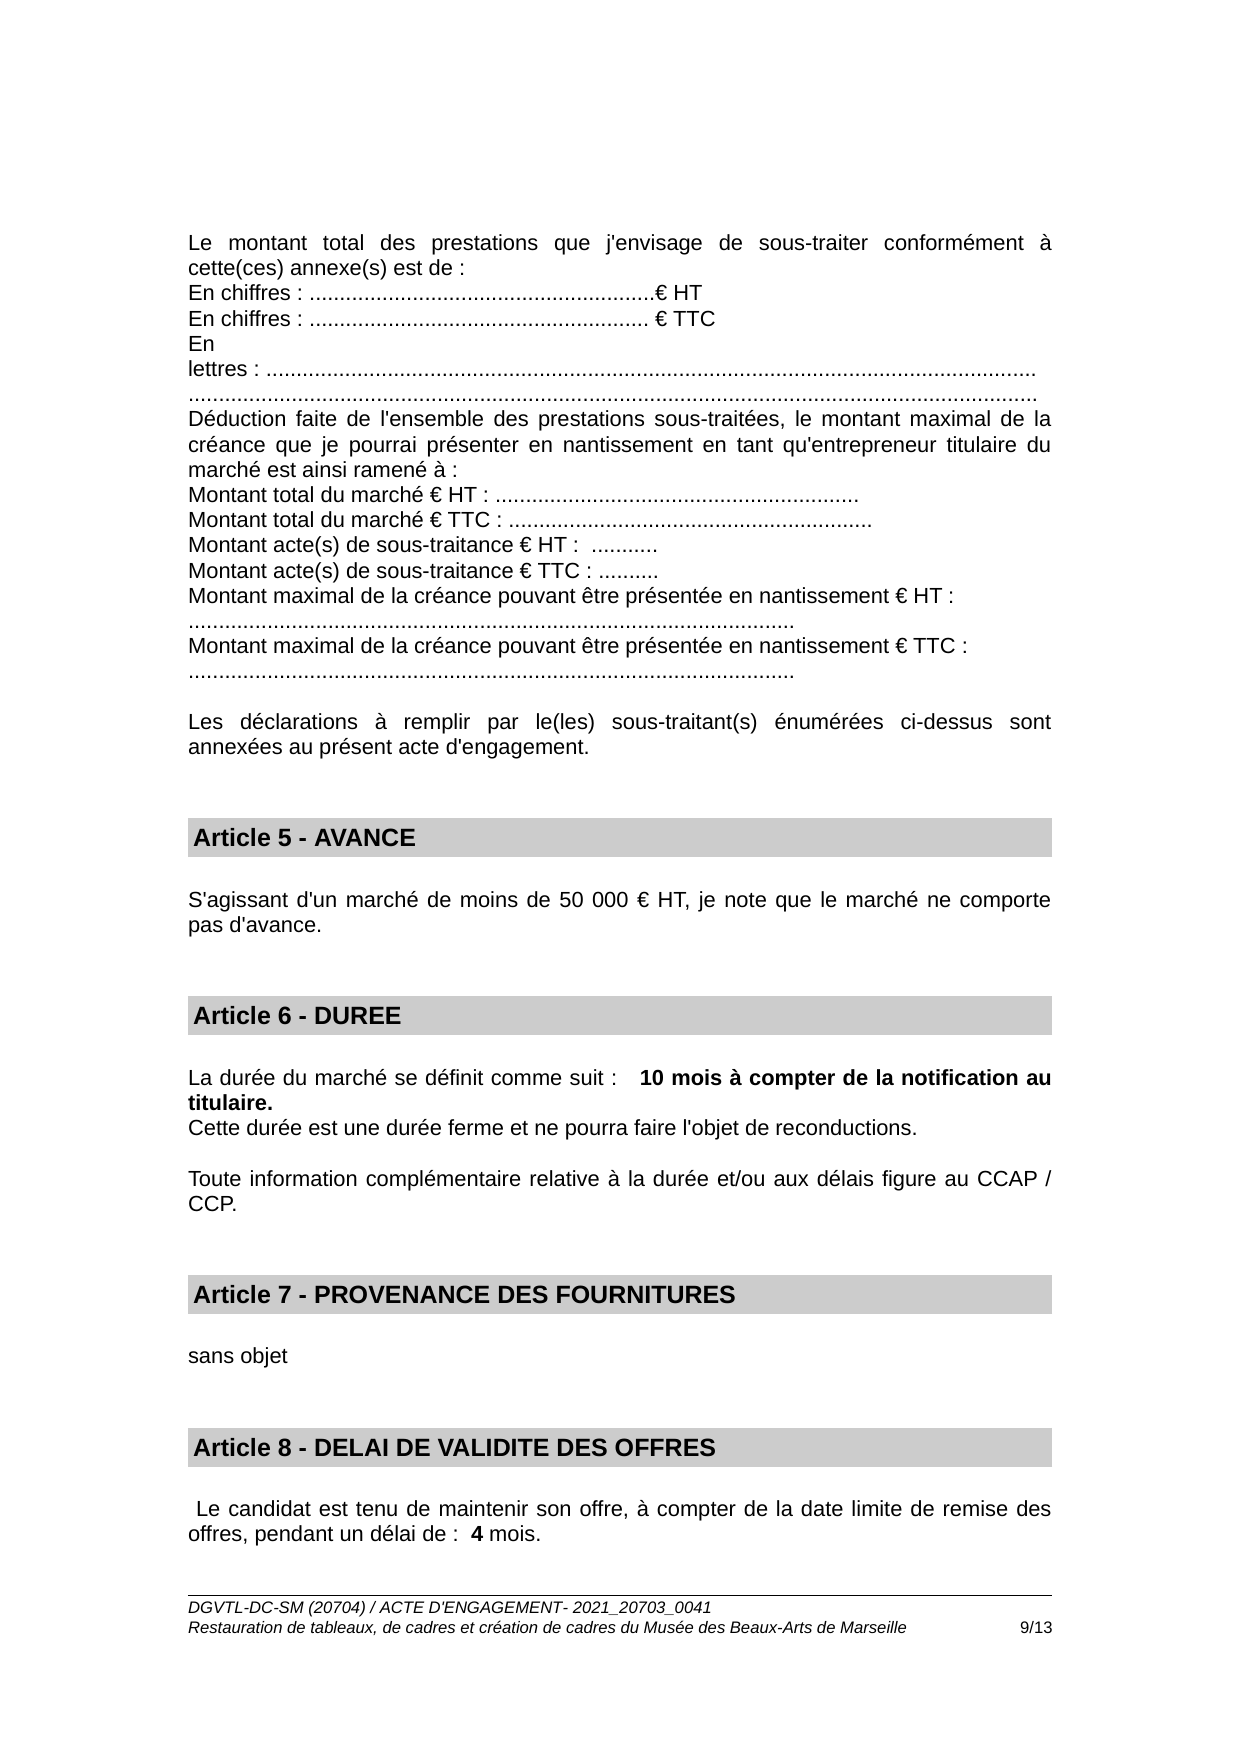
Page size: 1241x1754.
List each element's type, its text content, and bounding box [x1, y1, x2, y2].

subtitle AVANCE [190, 821, 1050, 855]
subtitle DELAI DE VALIDITE DES OFFRES [190, 1430, 1050, 1464]
text Cette durée est une durée ferme et ne pourra faire l'objet de reconductions. [188, 1115, 1052, 1140]
text La durée du marché se définit comme suit : 10 mois à compter de la notification au titulaire. [188, 1064, 1052, 1115]
subtitle DUREE [190, 998, 1050, 1033]
subtitle PROVENANCE DES FOURNITURES [190, 1277, 1050, 1312]
text Montant total du marché € TTC : ............................................................ [188, 507, 1052, 532]
text Montant maximal de la créance pouvant être présentée en nantissement € TTC : [188, 633, 1052, 658]
text En chiffres : ........................................................ € TTC [188, 305, 1052, 331]
text .................................................................................................... [188, 658, 1052, 683]
text Montant acte(s) de sous-traitance € TTC : .......... [188, 557, 1052, 583]
text Montant acte(s) de sous-traitance € HT : ........... [188, 532, 1052, 557]
text S'agissant d'un marché de moins de 50 000 € HT, je note que le marché ne comporte pas d'avance. [188, 887, 1052, 937]
text Les déclarations à remplir par le(les) sous-traitant(s) énumérées ci-dessus sont annexées au présent acte d'engagement. [188, 709, 1052, 759]
text Montant total du marché € HT : ............................................................ [188, 482, 1052, 507]
text .................................................................................................... [188, 608, 1052, 633]
text sans objet [188, 1343, 1052, 1368]
text Le candidat est tenu de maintenir son offre, à compter de la date limite de remise des offres, pendant un délai de : 4 mois. [188, 1496, 1052, 1546]
text Montant maximal de la créance pouvant être présentée en nantissement € HT : [188, 583, 1052, 608]
text Toute information complémentaire relative à la durée et/ou aux délais figure au CCAP / CCP. [188, 1165, 1052, 1216]
text En chiffres : .........................................................€ HT [188, 280, 1052, 305]
text Le montant total des prestations que j'envisage de sous-traiter conformément à cette(ces) annexe(s) est de : [188, 230, 1052, 280]
text Déduction faite de l'ensemble des prestations sous-traitées, le montant maximal de la créance que je pourrai présenter en nantissement en tant qu'entrepreneur titulaire du marché est ainsi ramené à : [188, 406, 1052, 482]
text En lettres : ............................................................................................................................... [188, 331, 1052, 381]
text ............................................................................................................................................ [188, 381, 1052, 406]
